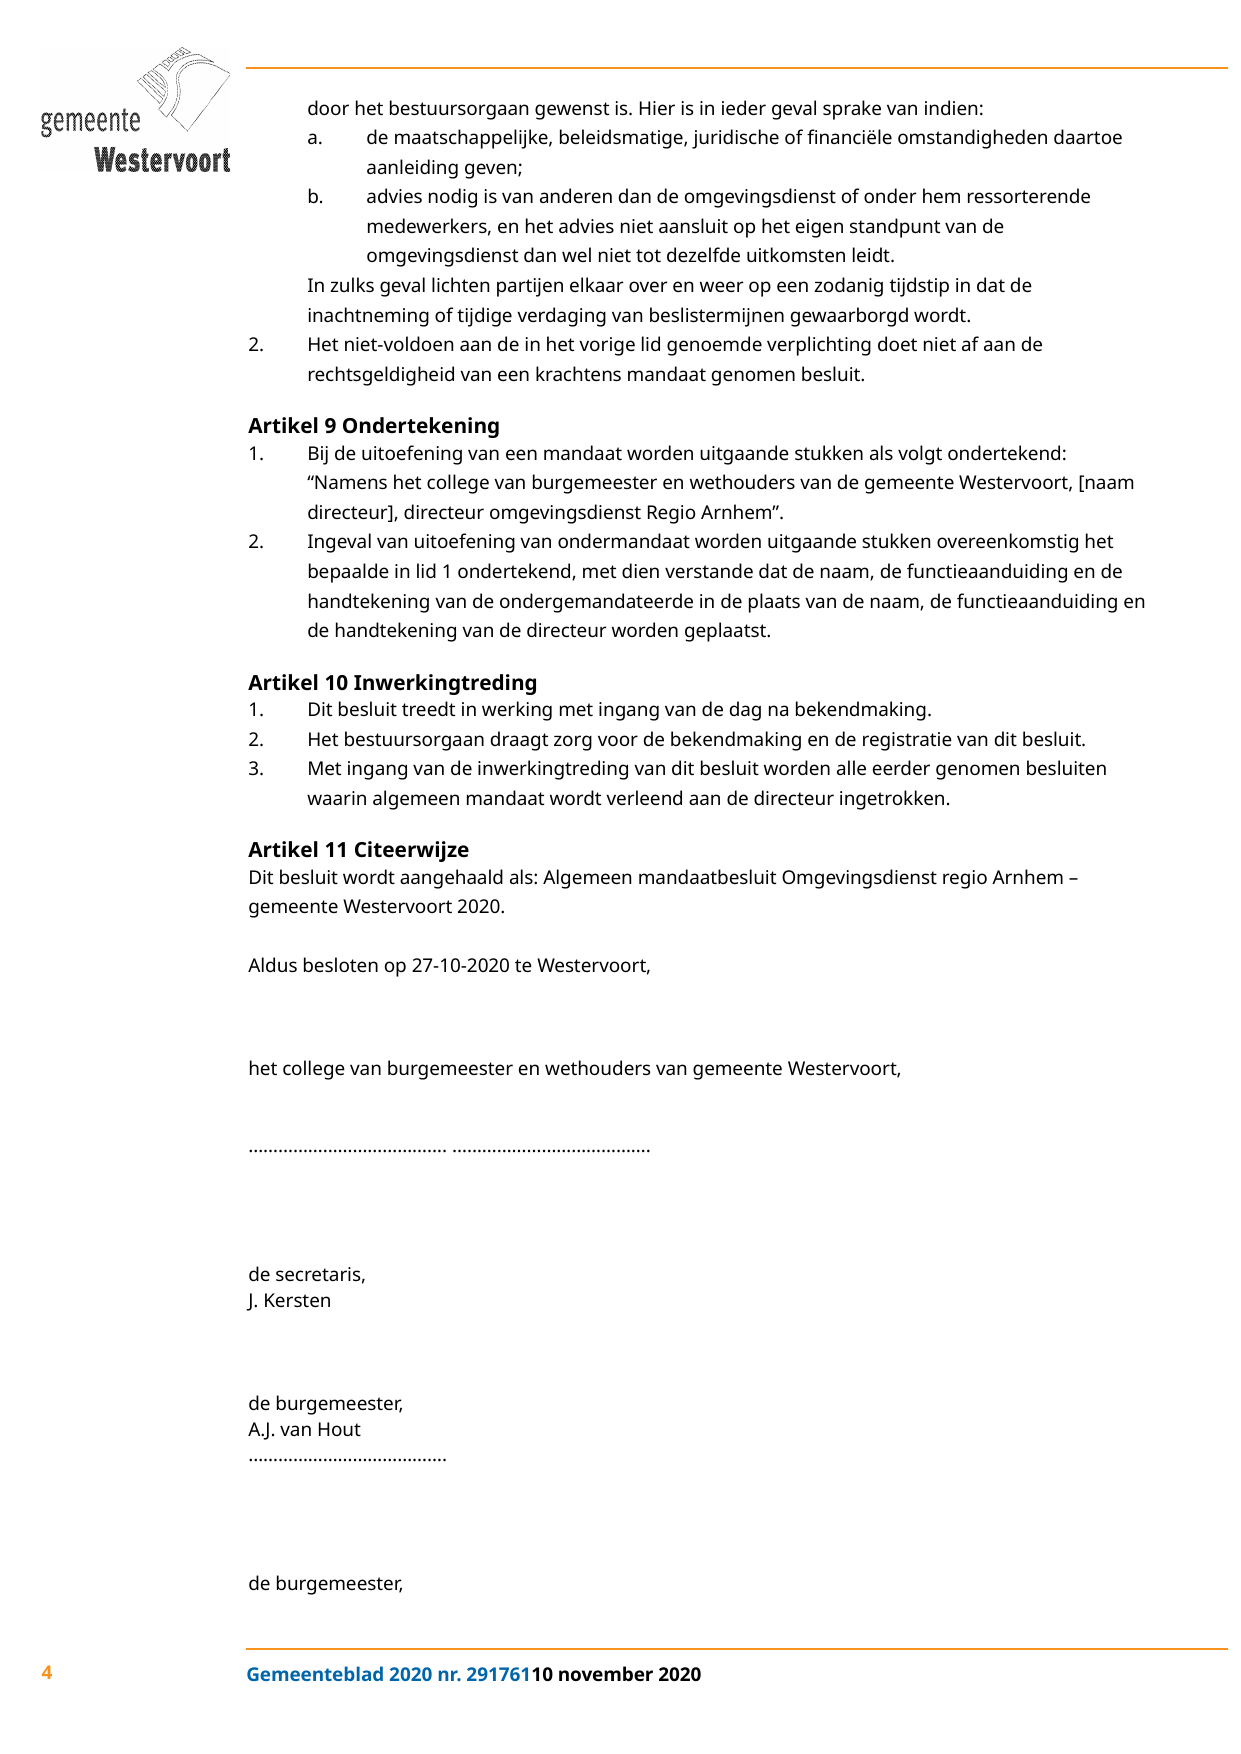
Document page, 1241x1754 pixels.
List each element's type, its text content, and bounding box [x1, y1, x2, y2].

list Bij de uitoefening van een mandaat worden uitgaande stukken als volgt ondertekend: “Namens het college van burgemeester en wethouders van de gemeente Westervoort, [naam directeur], directeur omgevingsdienst Regio Arnhem”. [248, 440, 1152, 525]
text Artikel 9 Ondertekening [248, 411, 1152, 440]
list de maatschappelijke, beleidsmatige, juridische of financiële omstandigheden daartoe aanleiding geven; [307, 124, 1152, 180]
picture [41, 47, 231, 172]
text de secretaris, [248, 1261, 1152, 1287]
text A.J. van Hout [248, 1416, 1152, 1441]
list Het bestuursorgaan draagt zorg voor de bekendmaking en de registratie van dit besluit. [248, 726, 1152, 752]
text …………………………………. [248, 1441, 1152, 1467]
list Dit besluit treedt in werking met ingang van de dag na bekendmaking. [248, 696, 1152, 722]
text Artikel 10 Inwerkingtreding [248, 668, 1152, 696]
text …………………………………. …………………………………. [248, 1133, 1152, 1158]
list Ingeval van uitoefening van ondermandaat worden uitgaande stukken overeenkomstig het bepaalde in lid 1 ondertekend, met dien verstande dat de naam, de functieaanduiding en de handtekening van de ondergemandateerde in de plaats van de naam, de functieaanduiding en de handtekening van de directeur worden geplaatst. [248, 529, 1152, 643]
text Dit besluit wordt aangehaald als: Algemeen mandaatbesluit Omgevingsdienst regio Arnhem – gemeente Westervoort 2020. [248, 864, 1152, 919]
list In zulks geval lichten partijen elkaar over en weer op een zodanig tijdstip in dat de inachtneming of tijdige verdaging van beslistermijnen gewaarborgd wordt. [248, 272, 1152, 328]
text J. Kersten [248, 1287, 1152, 1313]
list Het niet-voldoen aan de in het vorige lid genoemde verplichting doet niet af aan de rechtsgeldigheid van een krachtens mandaat genomen besluit. [248, 331, 1152, 387]
list Met ingang van de inwerkingtreding van dit besluit worden alle eerder genomen besluiten waarin algemeen mandaat wordt verleend aan de directeur ingetrokken. [248, 755, 1152, 811]
list advies nodig is van anderen dan de omgevingsdienst of onder hem ressorterende medewerkers, en het advies niet aansluit op het eigen standpunt van de omgevingsdienst dan wel niet tot dezelfde uitkomsten leidt. [307, 183, 1152, 268]
text Artikel 11 Citeerwijze [248, 835, 1152, 864]
text de burgemeester, [248, 1570, 1152, 1596]
text Aldus besloten op 27-10-2020 te Westervoort, [248, 953, 1152, 978]
text het college van burgemeester en wethouders van gemeente Westervoort, [248, 1056, 1152, 1081]
text de burgemeester, [248, 1390, 1152, 1416]
list door het bestuursorgaan gewenst is. Hier is in ieder geval sprake van indien: [248, 95, 1152, 121]
